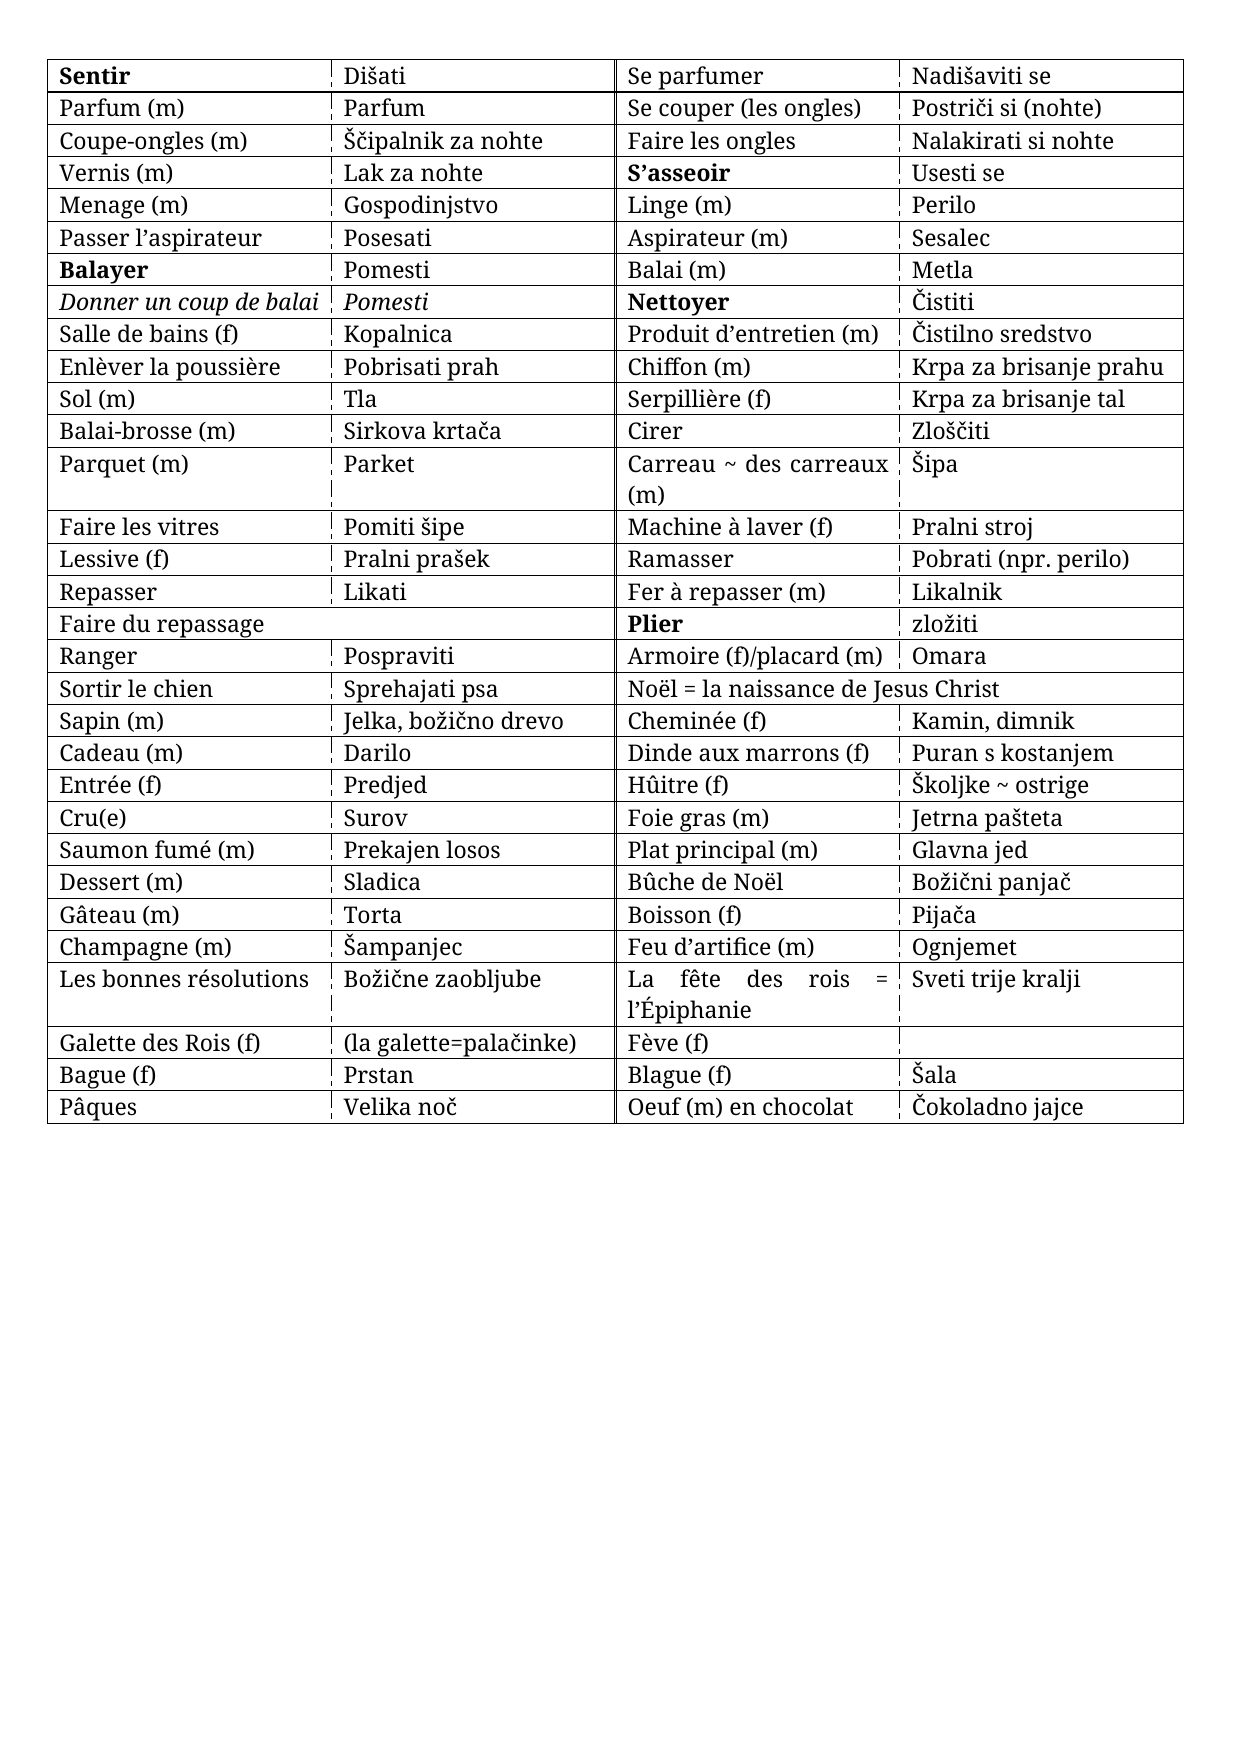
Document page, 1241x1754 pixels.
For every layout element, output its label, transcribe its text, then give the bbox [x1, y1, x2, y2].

table_cell Torta [331, 899, 614, 930]
table_cell Likati [331, 576, 614, 607]
table_cell Saumon fumé (m) [48, 834, 331, 865]
table_cell (la galette=palačinke) [331, 1027, 614, 1058]
table_cell Se couper (les ongles) [617, 93, 900, 124]
table_cell Feu d’artifice (m) [617, 931, 900, 962]
table_cell Čokoladno jajce [900, 1091, 1183, 1123]
table_cell Bague (f) [48, 1059, 331, 1090]
table_cell Bûche de Noël [617, 866, 900, 898]
table_cell Sol (m) [48, 383, 331, 414]
table_cell Usesti se [900, 157, 1183, 188]
table_cell Les bonnes résolutions [48, 963, 331, 1026]
table_cell Ščipalnik za nohte [331, 125, 614, 156]
table_cell Kamin, dimnik [900, 705, 1183, 736]
table_cell Chiffon (m) [617, 351, 900, 382]
table_cell Vernis (m) [48, 157, 331, 188]
table_cell Balayer [48, 254, 331, 285]
table_cell Galette des Rois (f) [48, 1027, 331, 1058]
table_cell Sortir le chien [48, 673, 331, 704]
table_cell Cru(e) [48, 802, 331, 833]
table_cell Enlèver la poussière [48, 351, 331, 382]
table_cell Šampanjec [331, 931, 614, 962]
table_cell Parket [331, 448, 614, 510]
table_cell Gâteau (m) [48, 899, 331, 930]
table_cell Sprehajati psa [331, 673, 614, 704]
table_cell Pralni stroj [900, 511, 1183, 542]
table_cell Šala [900, 1059, 1183, 1090]
table_cell Donner un coup de balai [48, 286, 331, 317]
table_cell Predjed [331, 770, 614, 801]
table_cell Tla [331, 383, 614, 414]
table_cell Noël = la naissance de Jesus Christ [617, 673, 1183, 704]
table_cell Plier [617, 608, 900, 639]
table_cell Sentir [48, 60, 331, 91]
table_cell Božični panjač [900, 866, 1183, 898]
table_cell Nadišaviti se [900, 60, 1183, 91]
table_cell Fève (f) [617, 1027, 900, 1058]
table_cell Gospodinjstvo [331, 189, 614, 221]
table_cell Se parfumer [617, 60, 900, 91]
table_cell Pomesti [331, 254, 614, 285]
table_cell Sladica [331, 866, 614, 898]
table_cell Jelka, božično drevo [331, 705, 614, 736]
table_cell Serpillière (f) [617, 383, 900, 414]
table_cell Pomiti šipe [331, 511, 614, 542]
table_cell Nettoyer [617, 286, 900, 317]
table_cell Darilo [331, 737, 614, 768]
table_cell Cheminée (f) [617, 705, 900, 736]
table_cell Hûitre (f) [617, 770, 900, 801]
table_cell Čistilno sredstvo [900, 319, 1183, 350]
table_cell Dišati [331, 60, 614, 91]
table_cell Surov [331, 802, 614, 833]
table_cell Entrée (f) [48, 770, 331, 801]
table_cell Lessive (f) [48, 544, 331, 575]
table_cell Linge (m) [617, 189, 900, 221]
table_cell Božične zaobljube [331, 963, 614, 1026]
table_cell Omara [900, 640, 1183, 672]
table_cell Champagne (m) [48, 931, 331, 962]
table_cell Machine à laver (f) [617, 511, 900, 542]
table_cell Repasser [48, 576, 331, 607]
table_cell Zloščiti [900, 415, 1183, 447]
table_cell Parquet (m) [48, 448, 331, 510]
table_cell Ranger [48, 640, 331, 672]
table_cell Krpa za brisanje prahu [900, 351, 1183, 382]
table_cell Kopalnica [331, 319, 614, 350]
table_cell Blague (f) [617, 1059, 900, 1090]
table_cell Menage (m) [48, 189, 331, 221]
table_cell Perilo [900, 189, 1183, 221]
table_cell Dessert (m) [48, 866, 331, 898]
table_cell Balai-brosse (m) [48, 415, 331, 447]
table_cell [331, 608, 614, 639]
table_cell Foie gras (m) [617, 802, 900, 833]
table_cell Carreau ~ des carreaux (m) [617, 448, 900, 510]
table_cell Školjke ~ ostrige [900, 770, 1183, 801]
table_cell Sveti trije kralji [900, 963, 1183, 1026]
table_cell Salle de bains (f) [48, 319, 331, 350]
table_cell Posesati [331, 222, 614, 253]
table_cell Armoire (f)/placard (m) [617, 640, 900, 672]
table_cell Balai (m) [617, 254, 900, 285]
table_cell Sapin (m) [48, 705, 331, 736]
table_cell Šipa [900, 448, 1183, 510]
table_cell Krpa za brisanje tal [900, 383, 1183, 414]
table_cell Postriči si (nohte) [900, 93, 1183, 124]
table_cell Pobrisati prah [331, 351, 614, 382]
table_cell Puran s kostanjem [900, 737, 1183, 768]
table_cell zložiti [900, 608, 1183, 639]
table_cell Pijača [900, 899, 1183, 930]
table_cell Faire les ongles [617, 125, 900, 156]
table_cell Cadeau (m) [48, 737, 331, 768]
table_cell Pobrati (npr. perilo) [900, 544, 1183, 575]
table_cell Prekajen losos [331, 834, 614, 865]
table_cell Prstan [331, 1059, 614, 1090]
table_cell [900, 1027, 1183, 1058]
table_cell Produit d’entretien (m) [617, 319, 900, 350]
table_cell Dinde aux marrons (f) [617, 737, 900, 768]
table_cell Čistiti [900, 286, 1183, 317]
table_cell La fête des rois = l’Épiphanie [617, 963, 900, 1026]
table_cell Fer à repasser (m) [617, 576, 900, 607]
table_cell S’asseoir [617, 157, 900, 188]
table_cell Jetrna pašteta [900, 802, 1183, 833]
table_cell Velika noč [331, 1091, 614, 1123]
table_cell Lak za nohte [331, 157, 614, 188]
table_cell Pomesti [331, 286, 614, 317]
table_cell Ognjemet [900, 931, 1183, 962]
table_cell Glavna jed [900, 834, 1183, 865]
table_cell Metla [900, 254, 1183, 285]
table_cell Boisson (f) [617, 899, 900, 930]
table_cell Pâques [48, 1091, 331, 1123]
table_cell Faire du repassage [48, 608, 331, 639]
table_cell Coupe-ongles (m) [48, 125, 331, 156]
table_cell Cirer [617, 415, 900, 447]
table_cell Oeuf (m) en chocolat [617, 1091, 900, 1123]
table_cell Aspirateur (m) [617, 222, 900, 253]
table_cell Parfum (m) [48, 93, 331, 124]
table_cell Likalnik [900, 576, 1183, 607]
table_cell Pralni prašek [331, 544, 614, 575]
table_cell Passer l’aspirateur [48, 222, 331, 253]
table_cell Sesalec [900, 222, 1183, 253]
table_cell Sirkova krtača [331, 415, 614, 447]
table_cell Nalakirati si nohte [900, 125, 1183, 156]
table_cell Pospraviti [331, 640, 614, 672]
table_cell Ramasser [617, 544, 900, 575]
table_cell Parfum [331, 93, 614, 124]
table_cell Faire les vitres [48, 511, 331, 542]
table_cell Plat principal (m) [617, 834, 900, 865]
